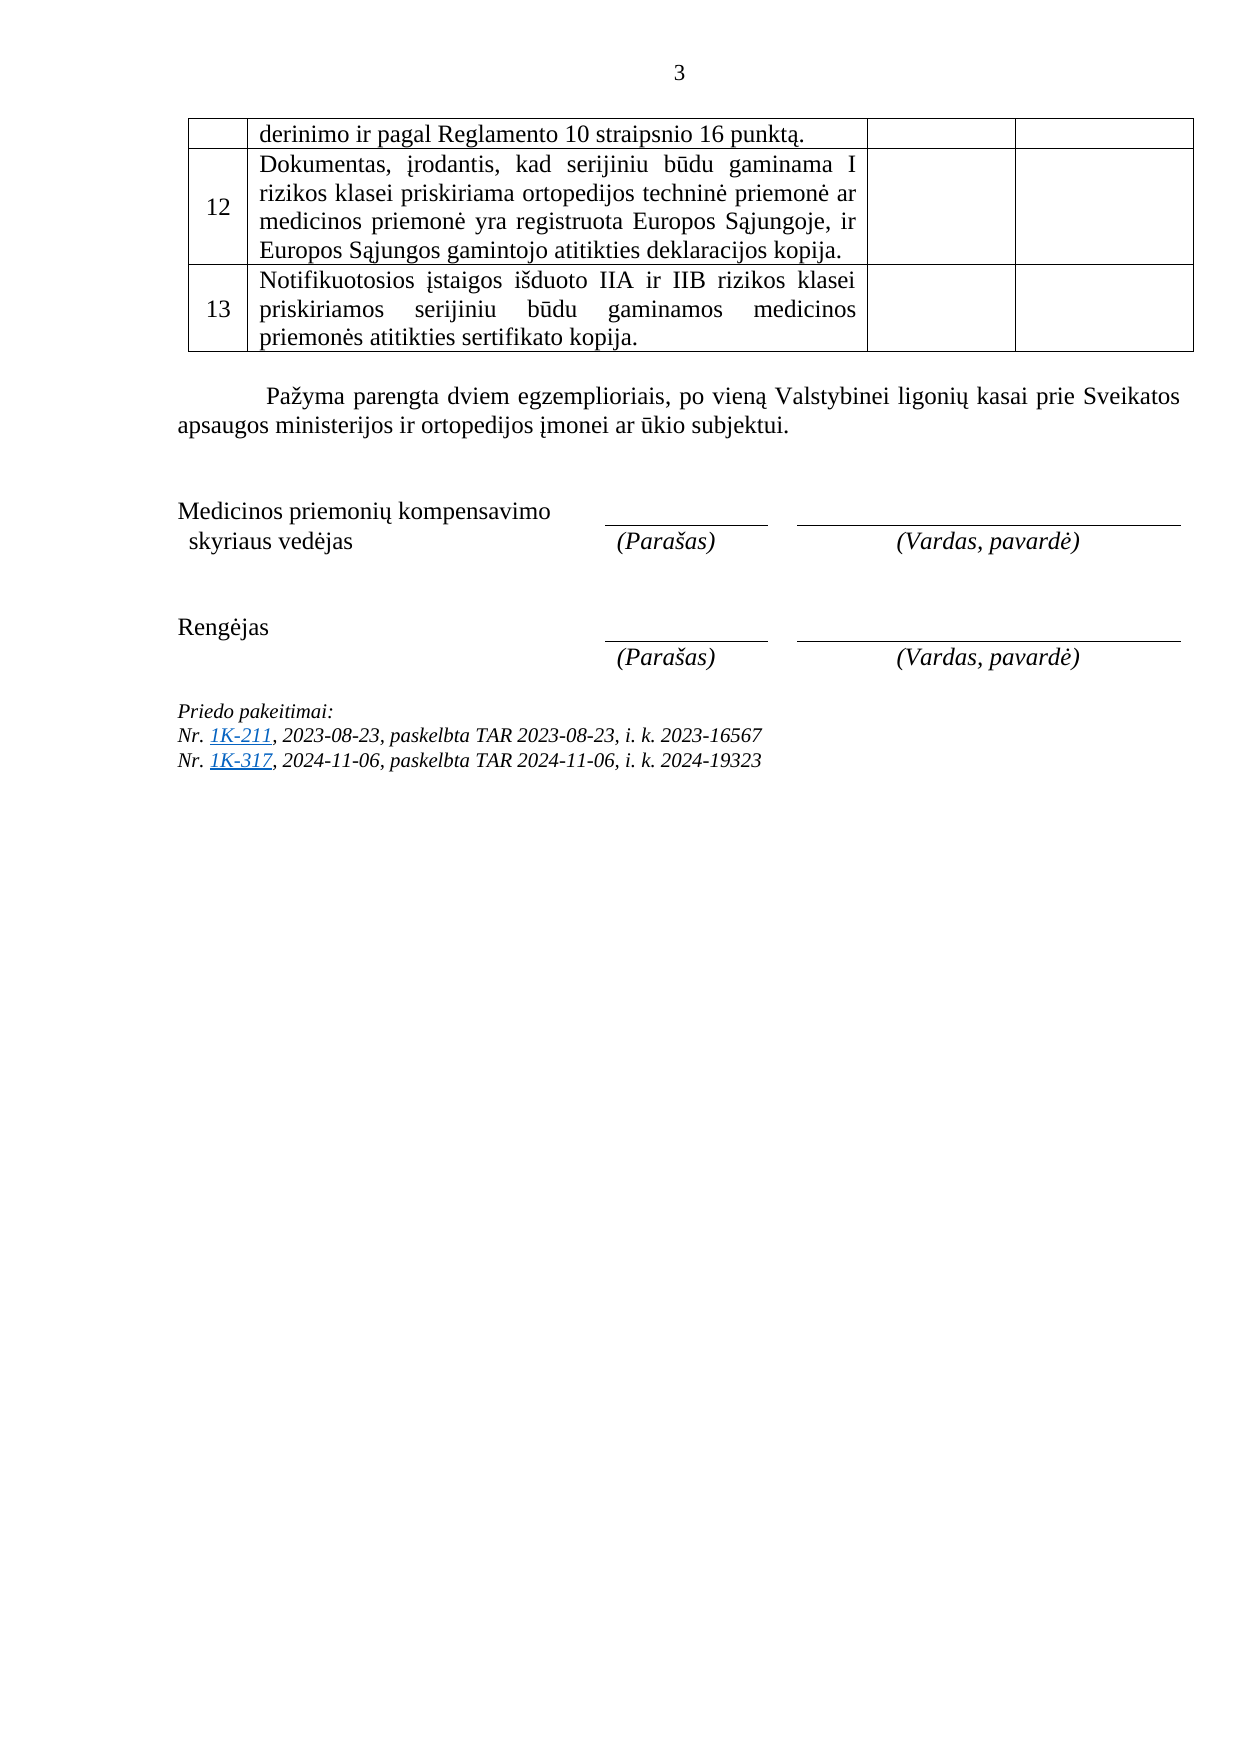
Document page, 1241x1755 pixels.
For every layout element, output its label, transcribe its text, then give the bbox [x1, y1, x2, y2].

table_cell [868, 119, 1015, 148]
table_header [768, 641, 797, 671]
table_cell [1016, 149, 1193, 264]
table_cell derinimo ir pagal Reglamento 10 straipsnio 16 punktą. [248, 119, 867, 148]
table_header (Vardas, pavardė) [797, 526, 1181, 554]
table_header [768, 525, 797, 554]
table_cell [868, 265, 1015, 351]
text Rengėjas [177, 612, 1181, 641]
table_cell Notifikuotosios įstaigos išduoto IIA ir IIB rizikos klasei priskiriamos serijiniu būdu gaminamos medicinos priemonės atitikties sertifikato kopija. [248, 265, 867, 351]
text Nr. 1K-317, 2024-11-06, paskelbta TAR 2024-11-06, i. k. 2024-19323 [177, 747, 1181, 772]
table_header (Parašas) [605, 526, 768, 554]
table_cell 12 [189, 149, 247, 264]
text Medicinos priemonių kompensavimo [177, 496, 1181, 525]
text Pažyma parengta dviem egzemplioriais, po vieną Valstybinei ligonių kasai prie Sveikatos apsaugos ministerijos ir ortopedijos įmonei ar ūkio subjektui. [177, 381, 1181, 438]
table_cell 13 [189, 265, 247, 351]
table_cell [189, 119, 247, 148]
text Priedo pakeitimai: [177, 699, 1181, 723]
table_cell [1016, 119, 1193, 148]
table_header (Parašas) [605, 642, 768, 671]
table_header (Vardas, pavardė) [797, 642, 1181, 671]
table_header skyriaus vedėjas [177, 525, 605, 554]
table_cell Dokumentas, įrodantis, kad serijiniu būdu gaminama I rizikos klasei priskiriama ortopedijos techninė priemonė ar medicinos priemonė yra registruota Europos Sąjungoje, ir Europos Sąjungos gamintojo atitikties deklaracijos kopija. [248, 149, 867, 264]
table_cell [1016, 265, 1193, 351]
table_cell [868, 149, 1015, 264]
text Nr. 1K-211, 2023-08-23, paskelbta TAR 2023-08-23, i. k. 2023-16567 [177, 723, 1181, 747]
table_header [177, 641, 605, 671]
